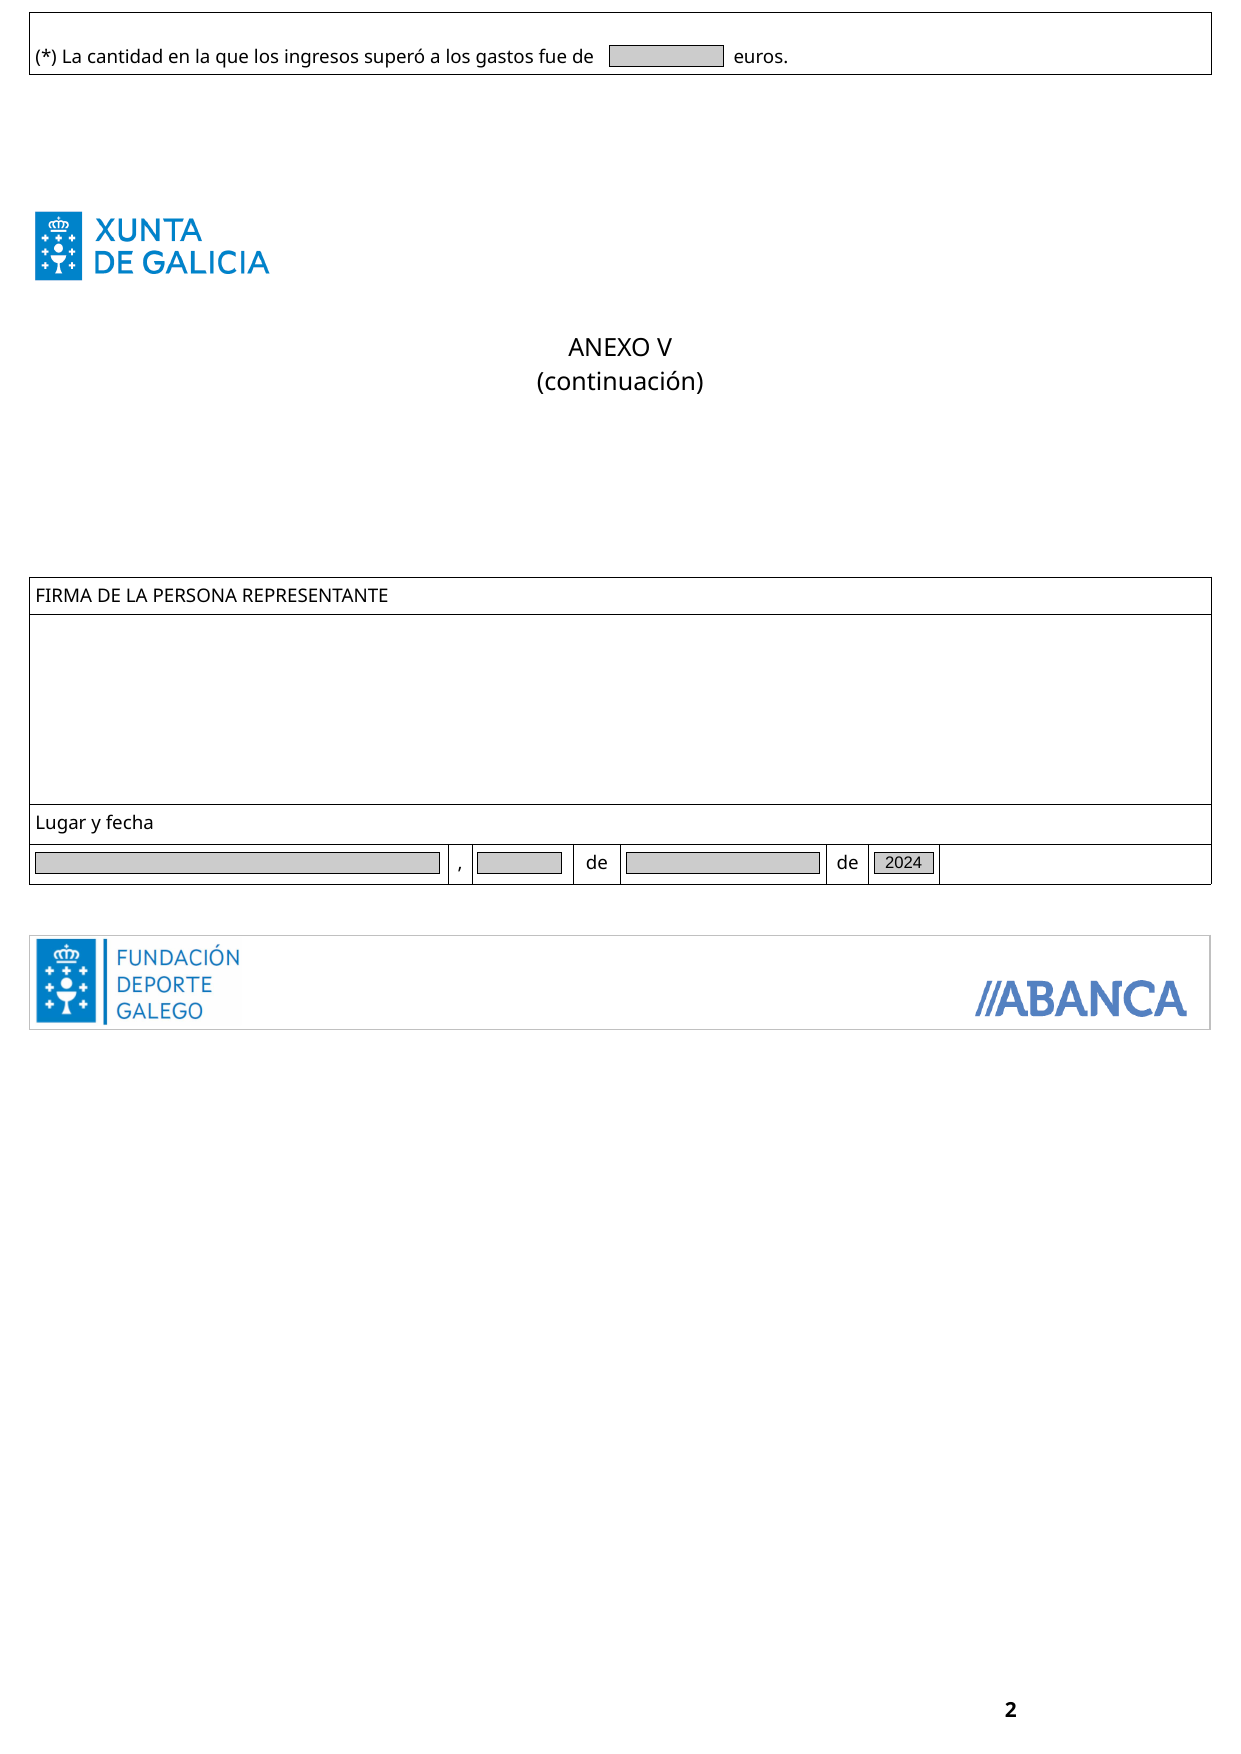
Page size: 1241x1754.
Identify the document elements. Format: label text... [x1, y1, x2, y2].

table_cell [621, 845, 826, 883]
table_cell de [574, 845, 620, 883]
table_header [30, 936, 1209, 1029]
table_cell de [827, 845, 868, 883]
picture [970, 976, 1191, 1020]
text ANEXO V [29, 330, 1211, 364]
table_cell [30, 615, 1211, 804]
table_cell Lugar y fecha [30, 805, 1211, 844]
table_cell [30, 845, 448, 883]
text (continuación) [29, 364, 1211, 398]
table_cell [940, 845, 1211, 883]
picture [32, 209, 272, 284]
table_header FIRMA DE LA PERSONA REPRESENTANTE [30, 578, 1211, 614]
table_cell 1. Cuenta en la temporada 2023/2024 con un Equipo participante en la modalidad/especialidad deportiva y en la competición principal de : 2. Formalizó un convenio de patrocinio con la Fundación Deporte Galego para todas las competiciones en las que participe el Equipo de categoría absoluta o previa a la absoluta de la entidad objeto de patrocinio durante la temporada 2023-2024, 3. En relación con otras ayudas solicitadas con motivo de la misma actividad: AYUDAS SOLICITADAS Y PENDIENTES DE RESOLUCIÓN (elegir la que corresponda): LISTADO: AYUDAS SOLICITADAS Y CONCEDIDAS (elegir la que corresponda): LISTADO: ELEGIR UNA DE LAS SIGUIENTES OPCIONES EN FUNCIÓN DE LAS AYUDAS CONCEDIDAS (*) La cantidad en la que los ingresos superó a los gastos fue de euros. [30, 13, 1211, 74]
table_cell [869, 845, 939, 883]
table_cell [473, 845, 573, 883]
picture [35, 937, 242, 1026]
table_cell , [449, 845, 472, 883]
